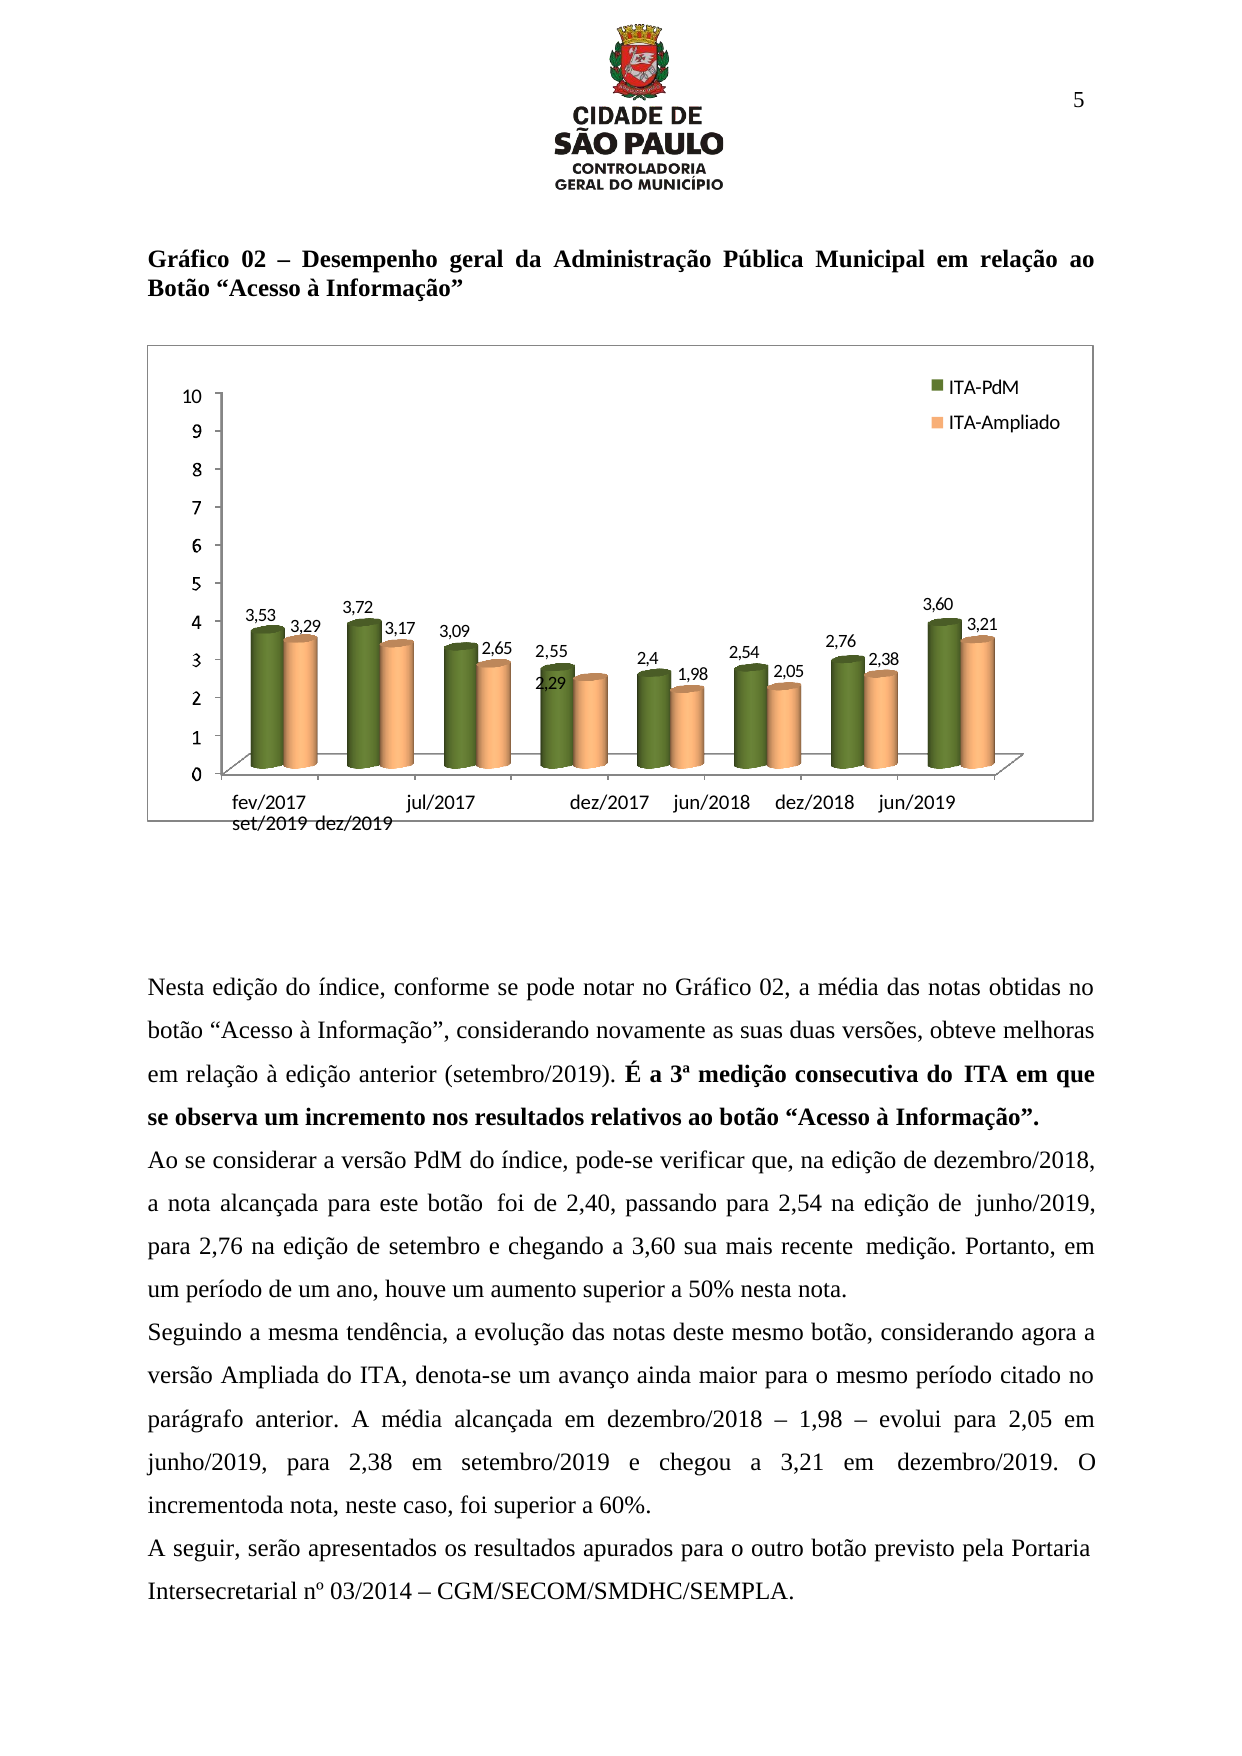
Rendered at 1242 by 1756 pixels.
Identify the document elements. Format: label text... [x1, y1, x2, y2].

text A seguir, serão apresentados os resultados apurados para o outro botão previsto pela Portaria Intersecretarial nº 03/2014 – CGM/SECOM/SMDHC/SEMPLA. [147, 1533, 1092, 1605]
text Seguindo a mesma tendência, a evolução das notas deste mesmo botão, considerando agora a versão Ampliada do ITA, denota-se um avanço ainda maior para o mesmo período citado no parágrafo anterior. A média alcançada em dezembro/2018 – 1,98 – evolui para 2,05 em junho/2019, para 2,38 em setembro/2019 e chegou a 3,21 em dezembro/2019. O incrementoda nota, neste caso, foi superior a 60%. [147, 1317, 1096, 1519]
text Nesta edição do índice, conforme se pode notar no Gráfico 02, a média das notas obtidas no botão “Acesso à Informação”, considerando novamente as suas duas versões, obteve melhoras em relação à edição anterior (setembro/2019). É a 3ª medição consecutiva do ITA em que se observa um incremento nos resultados relativos ao botão “Acesso à Informação”. [147, 972, 1095, 1131]
text Ao se considerar a versão PdM do índice, pode-se verificar que, na edição de dezembro/2018, a nota alcançada para este botão foi de 2,40, passando para 2,54 na edição de junho/2019, para 2,76 na edição de setembro e chegando a 3,60 sua mais recente medição. Portanto, em um período de um ano, houve um aumento superior a 50% nesta nota. [147, 1145, 1096, 1303]
text Gráfico 02 – Desempenho geral da Administração Pública Municipal em relação ao Botão “Acesso à Informação” [147, 244, 1095, 302]
